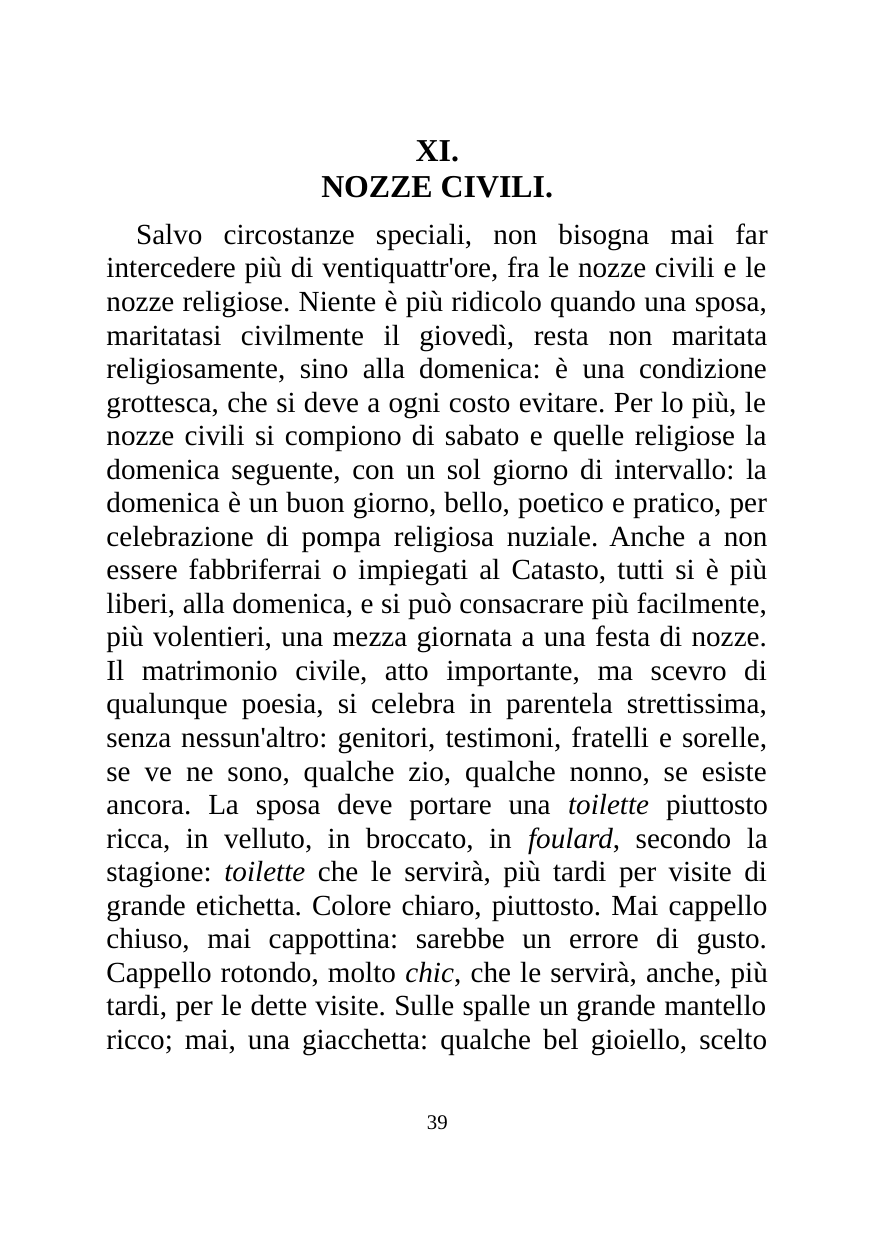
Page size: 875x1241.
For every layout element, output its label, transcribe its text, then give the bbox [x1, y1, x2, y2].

text Salvo circostanze speciali, non bisogna mai far intercedere più di ventiquattr'ore, fra le nozze civili e le nozze religiose. Niente è più ridicolo quando una sposa, maritatasi civilmente il giovedì, resta non maritata religiosamente, sino alla domenica: è una condizione grottesca, che si deve a ogni costo evitare. Per lo più, le nozze civili si compiono di sabato e quelle religiose la domenica seguente, con un sol giorno di intervallo: la domenica è un buon giorno, bello, poetico e pratico, per celebrazione di pompa religiosa nuziale. Anche a non essere fabbriferrai o impiegati al Catasto, tutti si è più liberi, alla domenica, e si può consacrare più facilmente, più volentieri, una mezza giornata a una festa di nozze. Il matrimonio civile, atto importante, ma scevro di qualunque poesia, si celebra in parentela strettissima, senza nessun'altro: genitori, testimoni, fratelli e sorelle, se ve ne sono, qualche zio, qualche nonno, se esiste ancora. La sposa deve portare una toilette piuttosto ricca, in velluto, in broccato, in foulard, secondo la stagione: toilette che le servirà, più tardi per visite di grande etichetta. Colore chiaro, piuttosto. Mai cappello chiuso, mai cappottina: sarebbe un errore di gusto. Cappello rotondo, molto chic, che le servirà, anche, più tardi, per le dette visite. Sulle spalle un grande mantello ricco; mai, una giacchetta: qualche bel gioiello, scelto [106, 217, 768, 1056]
subtitle XI. NOZZE CIVILI. [106, 131, 768, 204]
